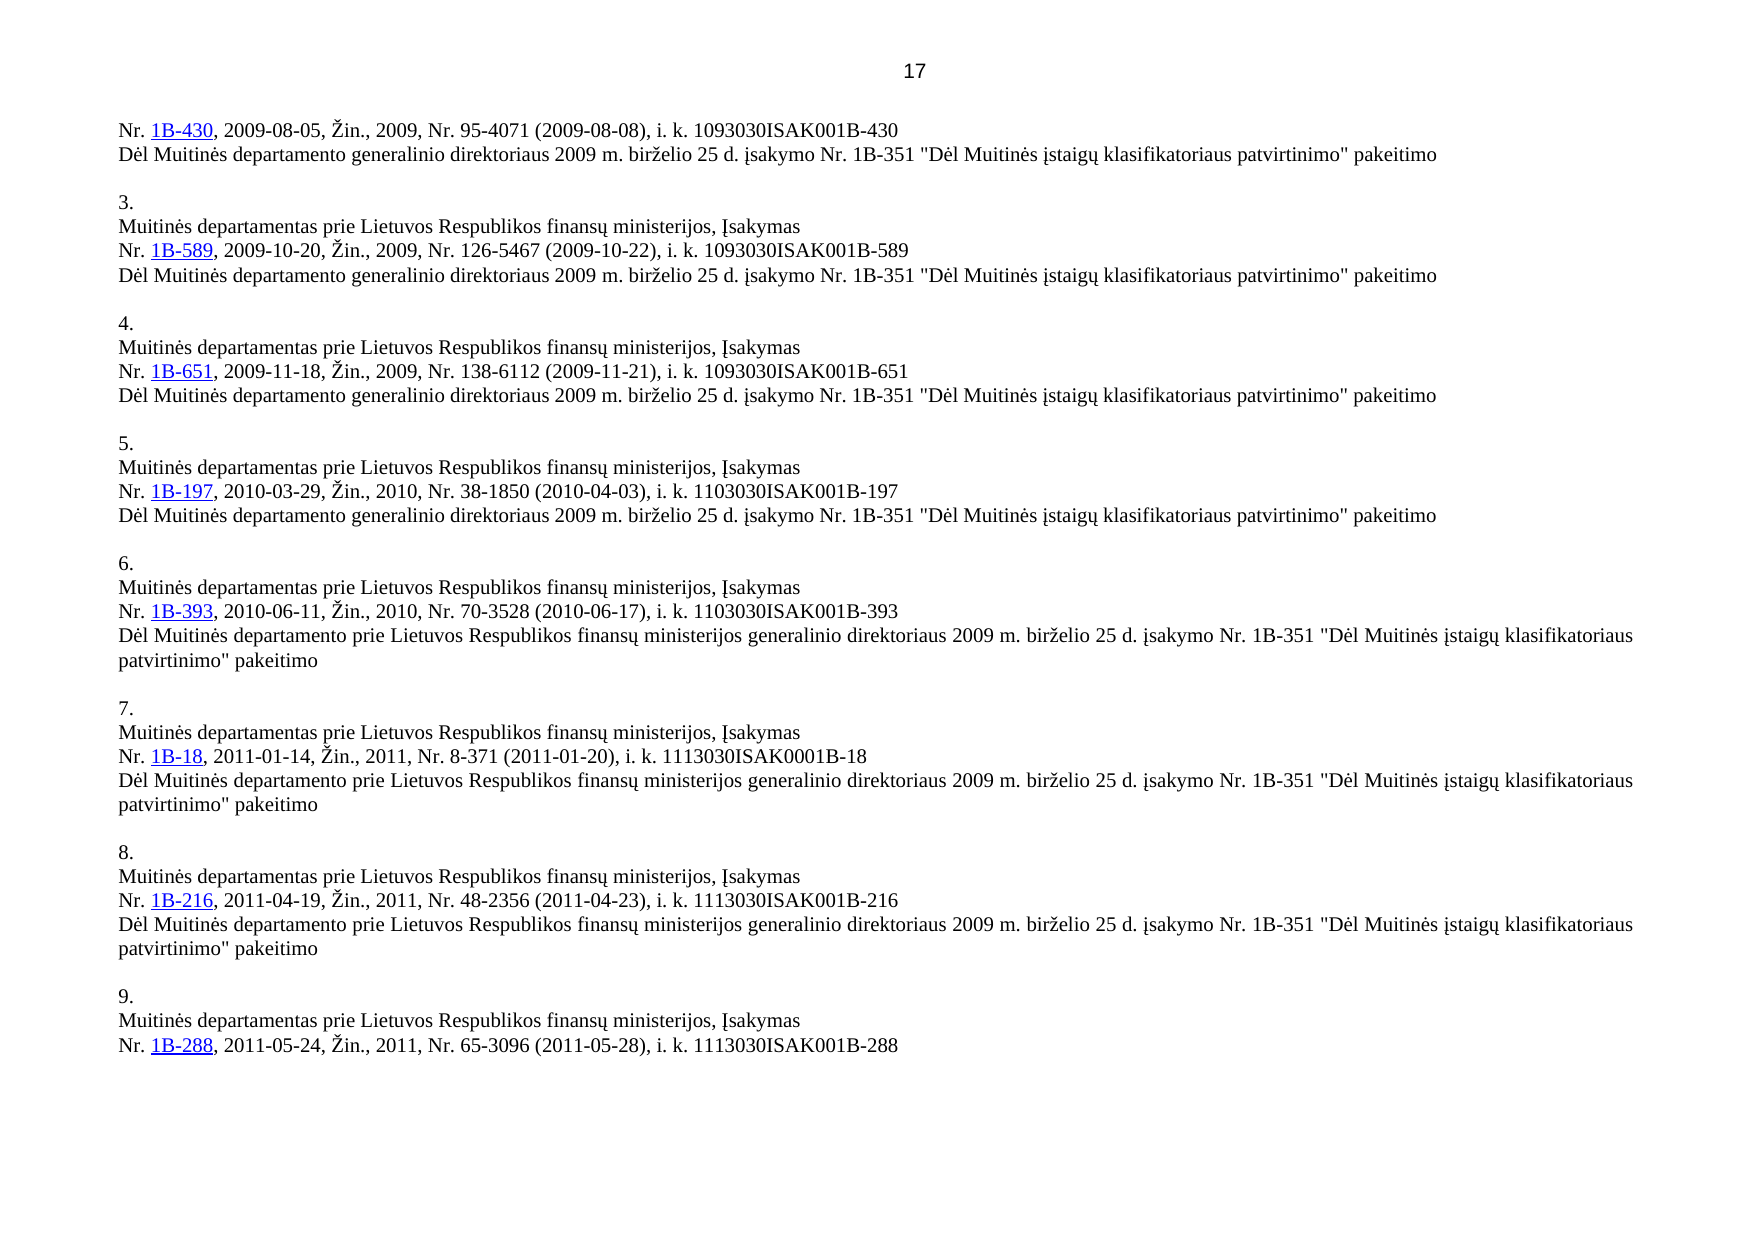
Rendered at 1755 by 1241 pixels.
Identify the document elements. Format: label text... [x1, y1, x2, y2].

text Dėl Muitinės departamento generalinio direktoriaus 2009 m. birželio 25 d. įsakymo Nr. 1B-351 "Dėl Muitinės įstaigų klasifikatoriaus patvirtinimo" pakeitimo [118, 142, 1636, 166]
text Dėl Muitinės departamento prie Lietuvos Respublikos finansų ministerijos generalinio direktoriaus 2009 m. birželio 25 d. įsakymo Nr. 1B-351 "Dėl Muitinės įstaigų klasifikatoriaus patvirtinimo" pakeitimo [118, 912, 1636, 960]
text Dėl Muitinės departamento prie Lietuvos Respublikos finansų ministerijos generalinio direktoriaus 2009 m. birželio 25 d. įsakymo Nr. 1B-351 "Dėl Muitinės įstaigų klasifikatoriaus patvirtinimo" pakeitimo [118, 768, 1636, 816]
text Muitinės departamentas prie Lietuvos Respublikos finansų ministerijos, Įsakymas [118, 1008, 1636, 1032]
text 7. [118, 696, 1636, 720]
text Muitinės departamentas prie Lietuvos Respublikos finansų ministerijos, Įsakymas [118, 720, 1636, 744]
text Dėl Muitinės departamento generalinio direktoriaus 2009 m. birželio 25 d. įsakymo Nr. 1B-351 "Dėl Muitinės įstaigų klasifikatoriaus patvirtinimo" pakeitimo [118, 383, 1636, 407]
text Dėl Muitinės departamento generalinio direktoriaus 2009 m. birželio 25 d. įsakymo Nr. 1B-351 "Dėl Muitinės įstaigų klasifikatoriaus patvirtinimo" pakeitimo [118, 503, 1636, 527]
text Nr. 1B-651, 2009-11-18, Žin., 2009, Nr. 138-6112 (2009-11-21), i. k. 1093030ISAK001B-651 [118, 359, 1636, 383]
text Nr. 1B-288, 2011-05-24, Žin., 2011, Nr. 65-3096 (2011-05-28), i. k. 1113030ISAK001B-288 [118, 1032, 1636, 1057]
text Muitinės departamentas prie Lietuvos Respublikos finansų ministerijos, Įsakymas [118, 455, 1636, 479]
text Nr. 1B-393, 2010-06-11, Žin., 2010, Nr. 70-3528 (2010-06-17), i. k. 1103030ISAK001B-393 [118, 599, 1636, 623]
text 5. [118, 431, 1636, 455]
text 9. [118, 984, 1636, 1008]
text Muitinės departamentas prie Lietuvos Respublikos finansų ministerijos, Įsakymas [118, 335, 1636, 359]
text 4. [118, 311, 1636, 335]
text Nr. 1B-197, 2010-03-29, Žin., 2010, Nr. 38-1850 (2010-04-03), i. k. 1103030ISAK001B-197 [118, 479, 1636, 503]
text Muitinės departamentas prie Lietuvos Respublikos finansų ministerijos, Įsakymas [118, 214, 1636, 238]
text 6. [118, 551, 1636, 575]
text Muitinės departamentas prie Lietuvos Respublikos finansų ministerijos, Įsakymas [118, 575, 1636, 599]
text Nr. 1B-589, 2009-10-20, Žin., 2009, Nr. 126-5467 (2009-10-22), i. k. 1093030ISAK001B-589 [118, 238, 1636, 262]
text Nr. 1B-430, 2009-08-05, Žin., 2009, Nr. 95-4071 (2009-08-08), i. k. 1093030ISAK001B-430 [118, 118, 1636, 142]
text 3. [118, 190, 1636, 214]
text 8. [118, 840, 1636, 864]
text Nr. 1B-18, 2011-01-14, Žin., 2011, Nr. 8-371 (2011-01-20), i. k. 1113030ISAK0001B-18 [118, 744, 1636, 768]
text Nr. 1B-216, 2011-04-19, Žin., 2011, Nr. 48-2356 (2011-04-23), i. k. 1113030ISAK001B-216 [118, 888, 1636, 912]
text Dėl Muitinės departamento prie Lietuvos Respublikos finansų ministerijos generalinio direktoriaus 2009 m. birželio 25 d. įsakymo Nr. 1B-351 "Dėl Muitinės įstaigų klasifikatoriaus patvirtinimo" pakeitimo [118, 623, 1636, 672]
text Dėl Muitinės departamento generalinio direktoriaus 2009 m. birželio 25 d. įsakymo Nr. 1B-351 "Dėl Muitinės įstaigų klasifikatoriaus patvirtinimo" pakeitimo [118, 262, 1636, 287]
text Muitinės departamentas prie Lietuvos Respublikos finansų ministerijos, Įsakymas [118, 864, 1636, 888]
